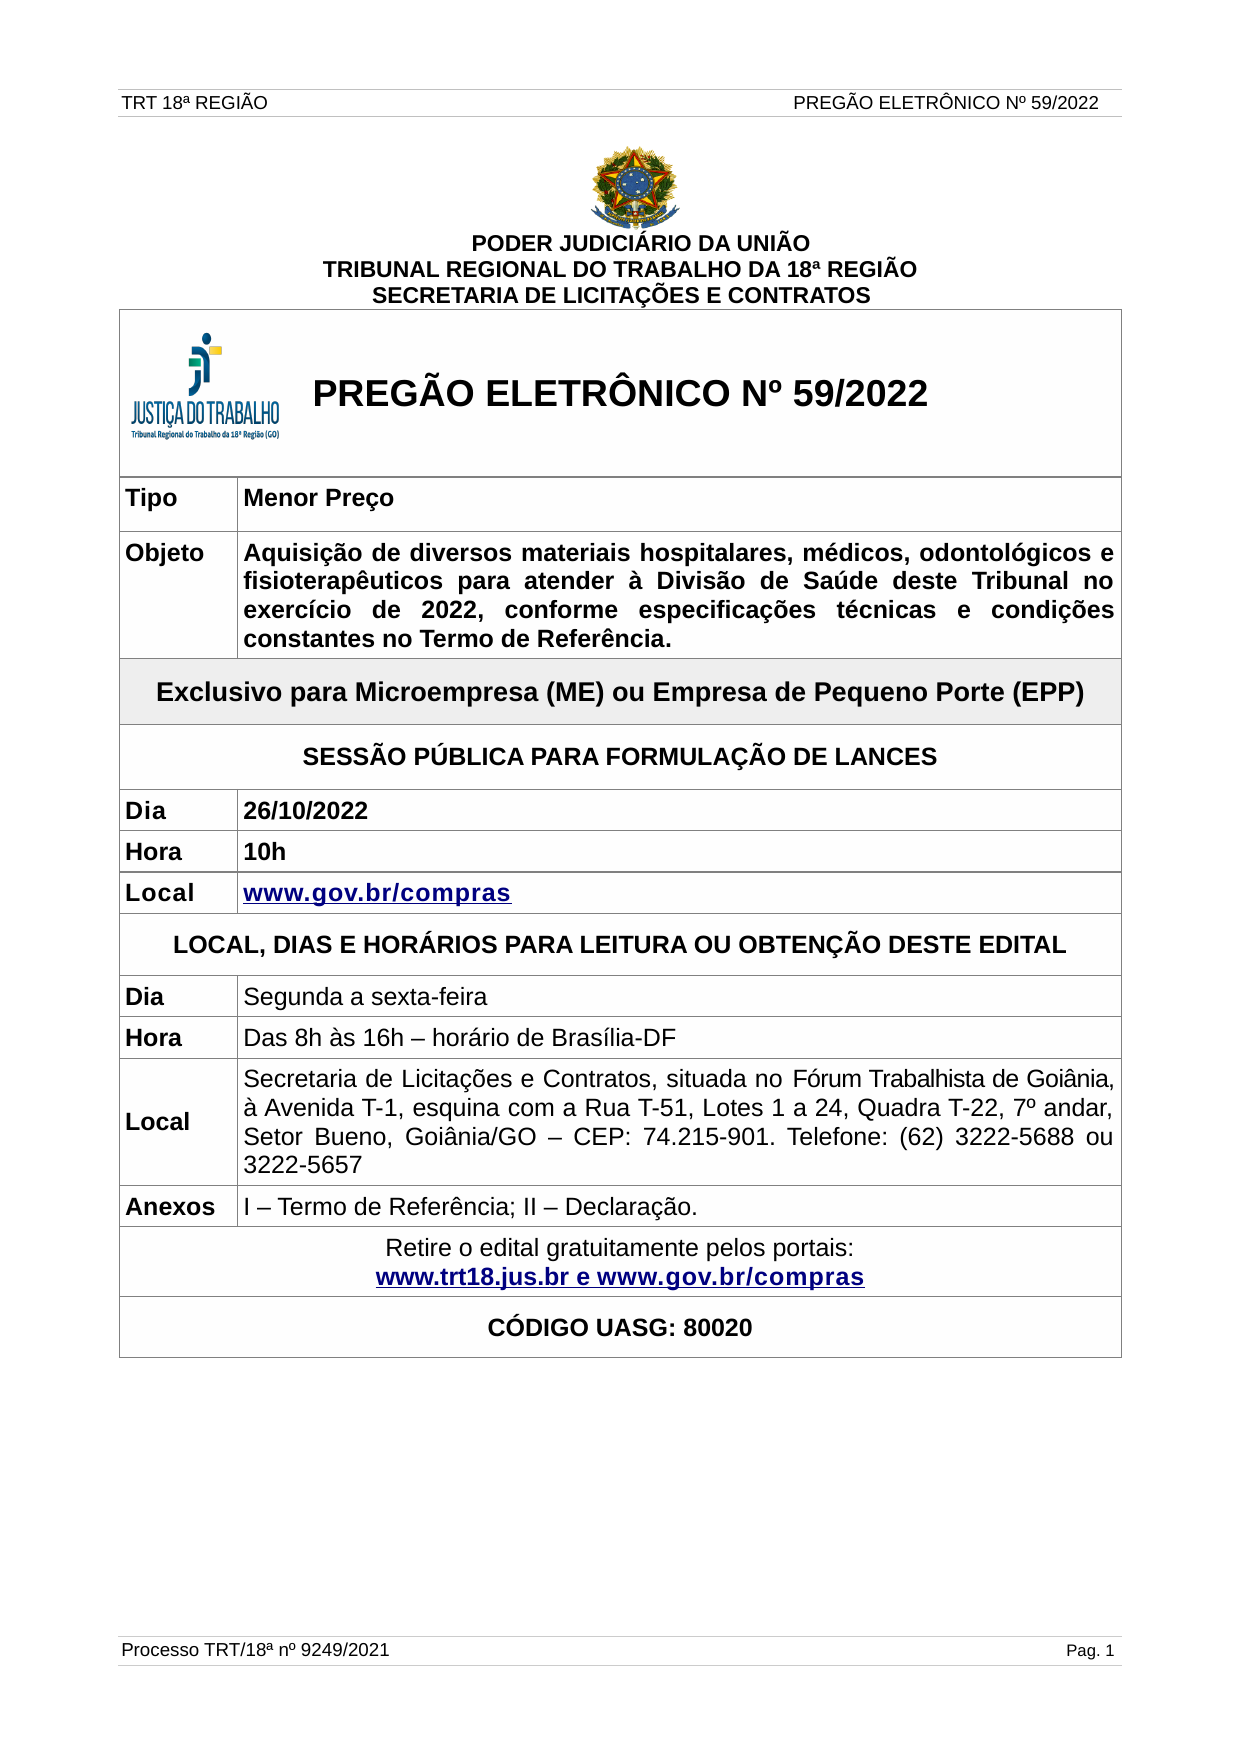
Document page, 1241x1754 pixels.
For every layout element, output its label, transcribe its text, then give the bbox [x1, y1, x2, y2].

table_cell Local [120, 873, 237, 913]
table_cell Menor Preço [238, 478, 1121, 531]
table_cell I – Termo de Referência; II – Declaração. [238, 1186, 1121, 1226]
table_cell Hora [120, 831, 237, 871]
text TRIBUNAL REGIONAL DO TRABALHO DA 18ª REGIÃO [116, 256, 1124, 282]
table_cell Secretaria de Licitações e Contratos, situada no Fórum Trabalhista de Goiânia, à Avenida T-1, esquina com a Rua T-51, Lotes 1 a 24, Quadra T-22, 7º andar, Setor Bueno, Goiânia/GO – CEP: 74.215-901. Telefone: (62) 3222-5688 ou 3222-5657 [238, 1059, 1121, 1185]
table_cell LOCAL, DIAS E HORÁRIOS PARA LEITURA OU OBTENÇÃO DESTE EDITAL [120, 914, 1121, 975]
table_cell 26/10/2022 [238, 790, 1121, 830]
table_cell Tipo [120, 478, 237, 531]
table_cell www.gov.br/compras [238, 873, 1121, 913]
picture [127, 330, 283, 443]
table_cell 10h [238, 831, 1121, 871]
table_cell Segunda a sexta-feira [238, 976, 1121, 1016]
table_cell SESSÃO PÚBLICA PARA FORMULAÇÃO DE LANCES [120, 725, 1121, 789]
text PODER JUDICIÁRIO DA UNIÃO [160, 230, 1122, 256]
table_cell Objeto [120, 532, 237, 658]
table_cell CÓDIGO UASG: 80020 [120, 1297, 1121, 1357]
table_cell Exclusivo para Microempresa (ME) ou Empresa de Pequeno Porte (EPP) [120, 659, 1121, 724]
table_cell Dia [120, 790, 237, 830]
table_cell Dia [120, 976, 237, 1016]
table_cell Local [120, 1059, 237, 1185]
table_cell Hora [120, 1017, 237, 1057]
table_cell Retire o edital gratuitamente pelos portais: www.trt18.jus.br e www.gov.br/compras [120, 1227, 1121, 1296]
table_cell Das 8h às 16h – horário de Brasília-DF [238, 1017, 1121, 1057]
table_cell Anexos [120, 1186, 237, 1226]
table_cell Aquisição de diversos materiais hospitalares, médicos, odontológicos e fisioterapêuticos para atender à Divisão de Saúde deste Tribunal no exercício de 2022, conforme especificações técnicas e condições constantes no Termo de Referência. [238, 532, 1121, 658]
table_header PREGÃO ELETRÔNICO Nº 59/2022 [120, 310, 1121, 476]
text SECRETARIA DE LICITAÇÕES E CONTRATOS [118, 282, 1124, 309]
